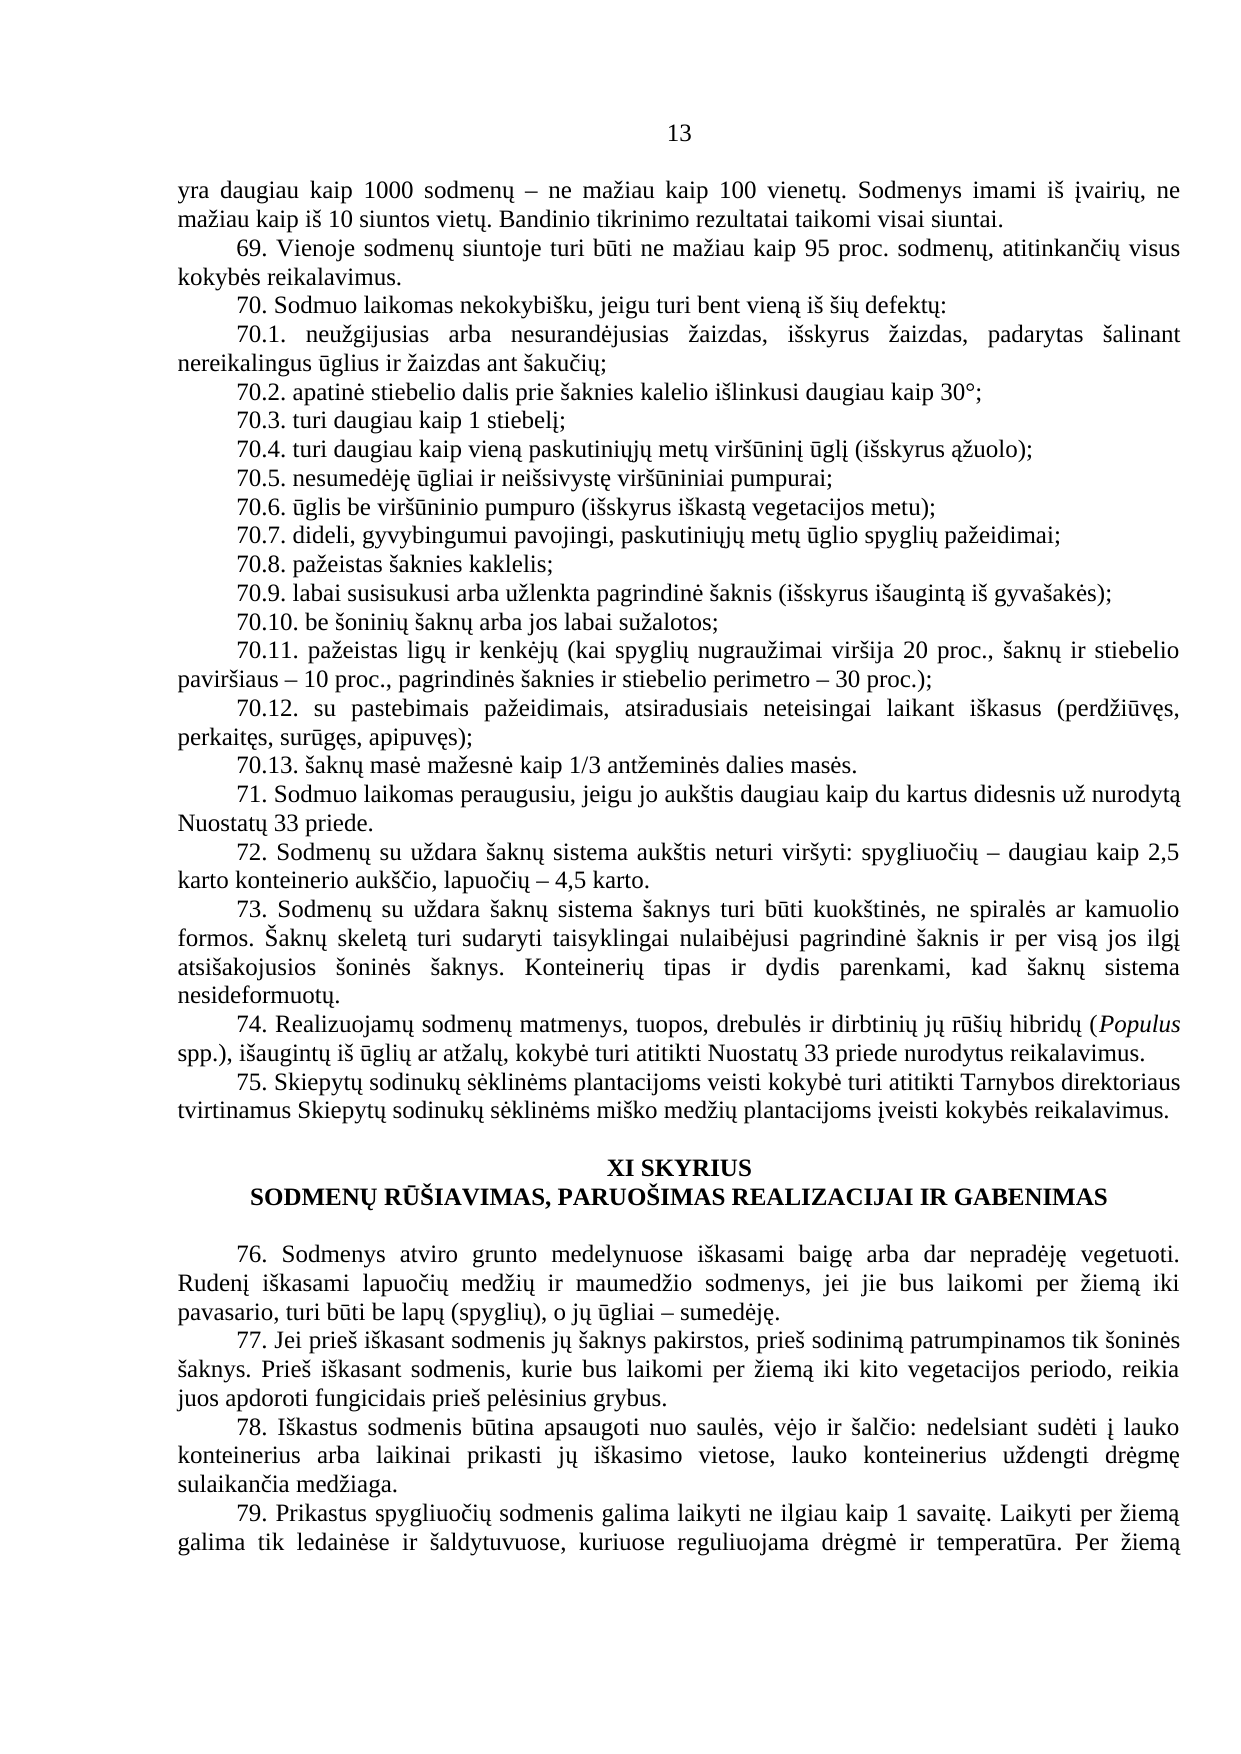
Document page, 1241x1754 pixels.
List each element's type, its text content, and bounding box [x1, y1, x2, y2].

text 70.5. nesumedėję ūgliai ir neišsivystę viršūniniai pumpurai; [177, 463, 1181, 492]
text 70.2. apatinė stiebelio dalis prie šaknies kalelio išlinkusi daugiau kaip 30°; [177, 377, 1181, 406]
text 77. Jei prieš iškasant sodmenis jų šaknys pakirstos, prieš sodinimą patrumpinamos tik šoninės šaknys. Prieš iškasant sodmenis, kurie bus laikomi per žiemą iki kito vegetacijos periodo, reikia juos apdoroti fungicidais prieš pelėsinius grybus. [177, 1326, 1181, 1412]
text XI SKYRIUS [177, 1153, 1181, 1182]
text yra daugiau kaip 1000 sodmenų – ne mažiau kaip 100 vienetų. Sodmenys imami iš įvairių, ne mažiau kaip iš 10 siuntos vietų. Bandinio tikrinimo rezultatai taikomi visai siuntai. [177, 176, 1181, 233]
text 70.4. turi daugiau kaip vieną paskutiniųjų metų viršūninį ūglį (išskyrus ąžuolo); [177, 434, 1181, 463]
text 69. Vienoje sodmenų siuntoje turi būti ne mažiau kaip 95 proc. sodmenų, atitinkančių visus kokybės reikalavimus. [177, 233, 1181, 291]
text 70.6. ūglis be viršūninio pumpuro (išskyrus iškastą vegetacijos metu); [177, 492, 1181, 521]
text 70.1. neužgijusias arba nesurandėjusias žaizdas, išskyrus žaizdas, padarytas šalinant nereikalingus ūglius ir žaizdas ant šakučių; [177, 319, 1181, 377]
text 76. Sodmenys atviro grunto medelynuose iškasami baigę arba dar nepradėję vegetuoti. Rudenį iškasami lapuočių medžių ir maumedžio sodmenys, jei jie bus laikomi per žiemą iki pavasario, turi būti be lapų (spyglių), o jų ūgliai – sumedėję. [177, 1239, 1181, 1326]
text 70.9. labai susisukusi arba užlenkta pagrindinė šaknis (išskyrus išaugintą iš gyvašakės); [177, 578, 1181, 607]
text 71. Sodmuo laikomas peraugusiu, jeigu jo aukštis daugiau kaip du kartus didesnis už nurodytą Nuostatų 33 priede. [177, 779, 1181, 837]
text 70.3. turi daugiau kaip 1 stiebelį; [177, 406, 1181, 434]
text 78. Iškastus sodmenis būtina apsaugoti nuo saulės, vėjo ir šalčio: nedelsiant sudėti į lauko konteinerius arba laikinai prikasti jų iškasimo vietose, lauko konteinerius uždengti drėgmę sulaikančia medžiaga. [177, 1412, 1181, 1498]
text 70. Sodmuo laikomas nekokybišku, jeigu turi bent vieną iš šių defektų: [177, 291, 1181, 319]
text 70.8. pažeistas šaknies kaklelis; [177, 549, 1181, 578]
text 73. Sodmenų su uždara šaknų sistema šaknys turi būti kuokštinės, ne spiralės ar kamuolio formos. Šaknų skeletą turi sudaryti taisyklingai nulaibėjusi pagrindinė šaknis ir per visą jos ilgį atsišakojusios šoninės šaknys. Konteinerių tipas ir dydis parenkami, kad šaknų sistema nesideformuotų. [177, 894, 1181, 1009]
text SODMENŲ RŪŠIAVIMAS, PARUOŠIMAS REALIZACIJAI IR GABENIMAS [177, 1182, 1181, 1211]
text 79. Prikastus spygliuočių sodmenis galima laikyti ne ilgiau kaip 1 savaitę. Laikyti per žiemą galima tik ledainėse ir šaldytuvuose, kuriuose reguliuojama drėgmė ir temperatūra. Per žiemą [177, 1498, 1181, 1556]
text 74. Realizuojamų sodmenų matmenys, tuopos, drebulės ir dirbtinių jų rūšių hibridų (Populus spp.), išaugintų iš ūglių ar atžalų, kokybė turi atitikti Nuostatų 33 priede nurodytus reikalavimus. [177, 1009, 1181, 1067]
text 70.13. šaknų masė mažesnė kaip 1/3 antžeminės dalies masės. [177, 751, 1181, 779]
text 75. Skiepytų sodinukų sėklinėms plantacijoms veisti kokybė turi atitikti Tarnybos direktoriaus tvirtinamus Skiepytų sodinukų sėklinėms miško medžių plantacijoms įveisti kokybės reikalavimus. [177, 1067, 1181, 1124]
text 72. Sodmenų su uždara šaknų sistema aukštis neturi viršyti: spygliuočių – daugiau kaip 2,5 karto konteinerio aukščio, lapuočių – 4,5 karto. [177, 837, 1181, 894]
text 70.12. su pastebimais pažeidimais, atsiradusiais neteisingai laikant iškasus (perdžiūvęs, perkaitęs, surūgęs, apipuvęs); [177, 693, 1181, 751]
text 70.11. pažeistas ligų ir kenkėjų (kai spyglių nugraužimai viršija 20 proc., šaknų ir stiebelio paviršiaus – 10 proc., pagrindinės šaknies ir stiebelio perimetro – 30 proc.); [177, 636, 1181, 693]
text 70.7. dideli, gyvybingumui pavojingi, paskutiniųjų metų ūglio spyglių pažeidimai; [177, 521, 1181, 549]
text 70.10. be šoninių šaknų arba jos labai sužalotos; [177, 607, 1181, 636]
